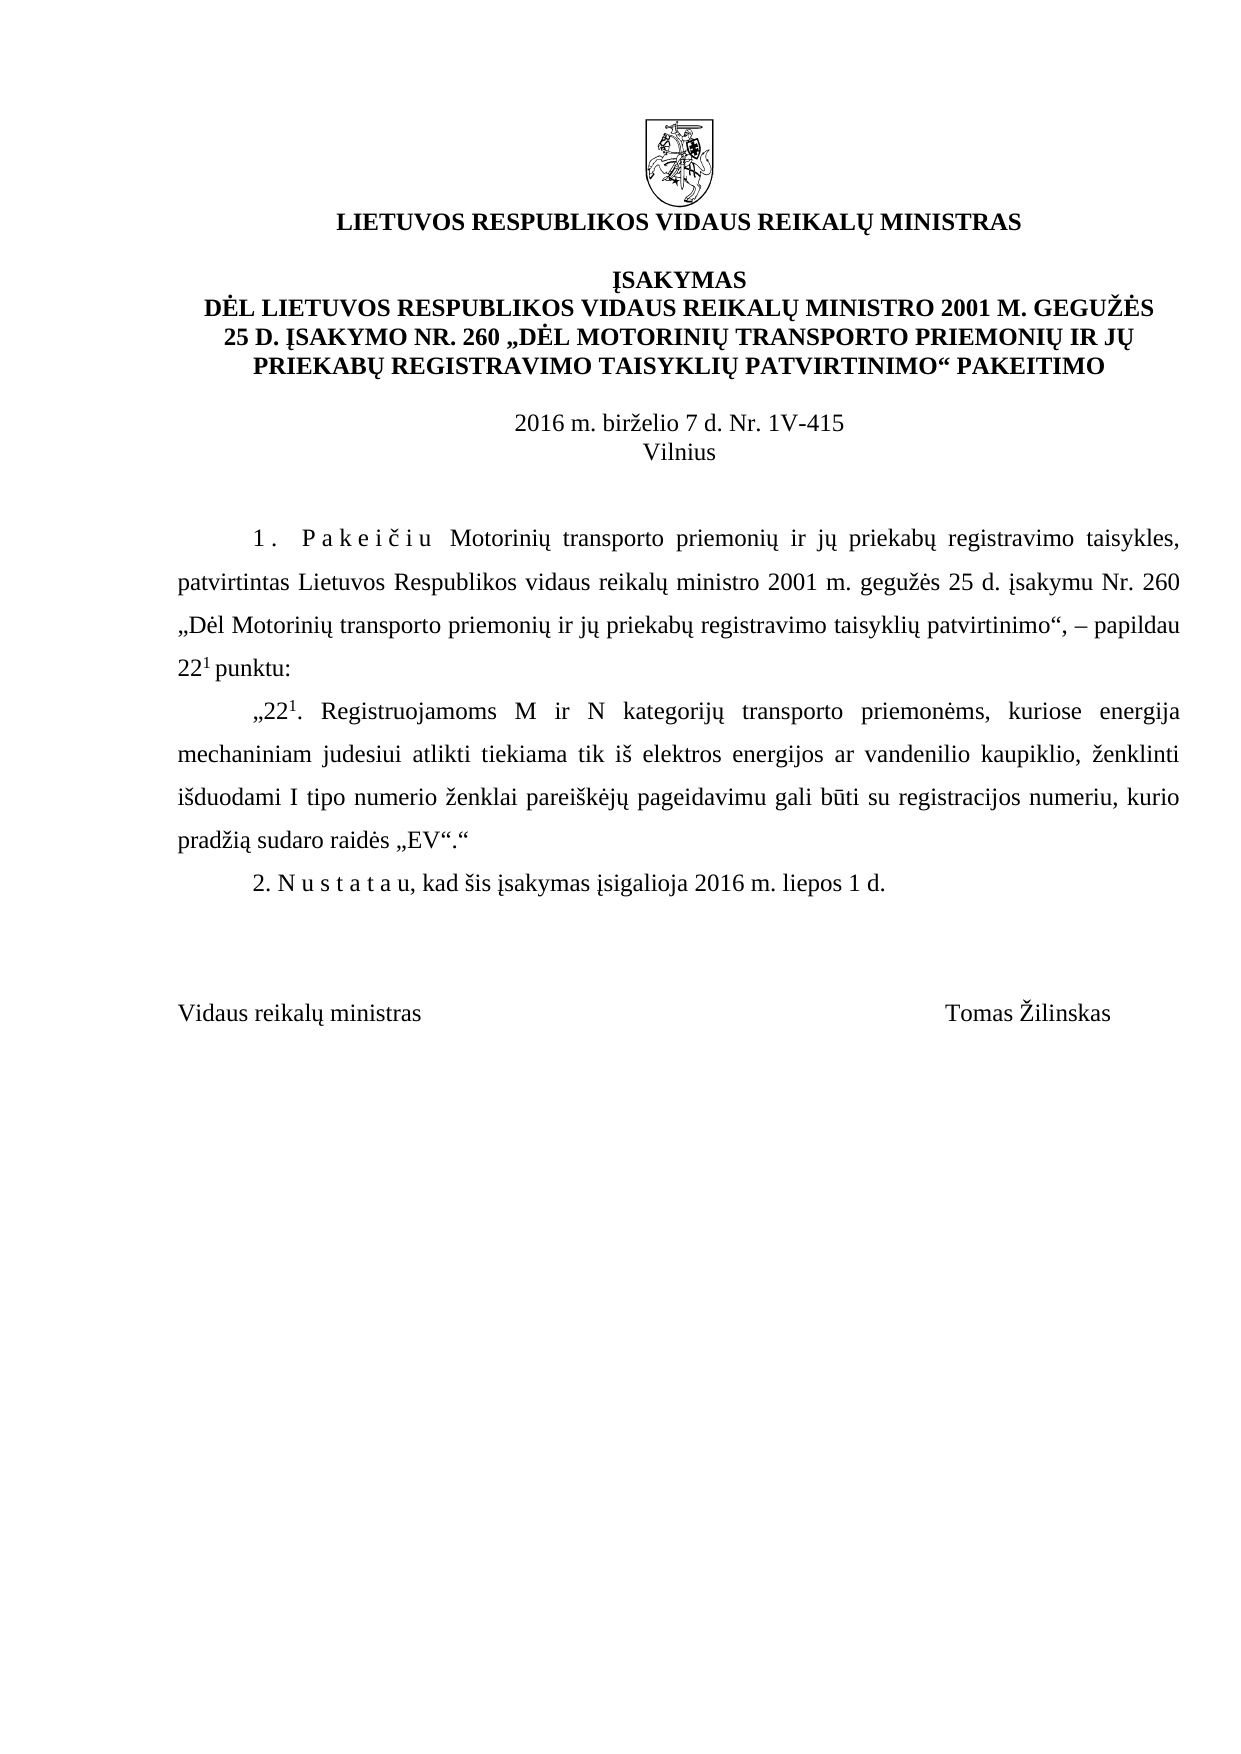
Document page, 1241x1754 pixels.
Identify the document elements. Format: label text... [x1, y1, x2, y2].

text 2. N u s t a t a u, kad šis įsakymas įsigalioja 2016 m. liepos 1 d. [177, 868, 1181, 897]
text 1. Pakeičiu Motorinių transporto priemonių ir jų priekabų registravimo taisykles, patvirtintas Lietuvos Respublikos vidaus reikalų ministro 2001 m. gegužės 25 d. įsakymu Nr. 260 „Dėl Motorinių transporto priemonių ir jų priekabų registravimo taisyklių patvirtinimo“, – papildau 221 punktu: [177, 523, 1181, 682]
text LIETUVOS RESPUBLIKOS VIDAUS REIKALŲ MINISTRAS [177, 207, 1181, 236]
text Vidaus reikalų ministras Tomas Žilinskas [177, 998, 1181, 1027]
text „221. Registruojamoms M ir N kategorijų transporto priemonėms, kuriose energija mechaniniam judesiui atlikti tiekiama tik iš elektros energijos ar vandenilio kaupiklio, ženklinti išduodami I tipo numerio ženklai pareiškėjų pageidavimu gali būti su registracijos numeriu, kurio pradžią sudaro raidės „EV“.“ [177, 696, 1181, 854]
text ĮSAKYMAS [177, 265, 1181, 293]
text Vilnius [177, 437, 1181, 466]
text 2016 m. birželio 7 d. Nr. 1V-415 [177, 408, 1181, 437]
text DĖL LIETUVOS RESPUBLIKOS VIDAUS REIKALŲ MINISTRO 2001 M. GEGUŽĖS 25 D. ĮSAKYMO NR. 260 „DĖL MOTORINIŲ TRANSPORTO PRIEMONIŲ IR JŲ PRIEKABŲ REGISTRAVIMO TAISYKLIŲ PATVIRTINIMO“ PAKEITIMO [177, 293, 1181, 380]
